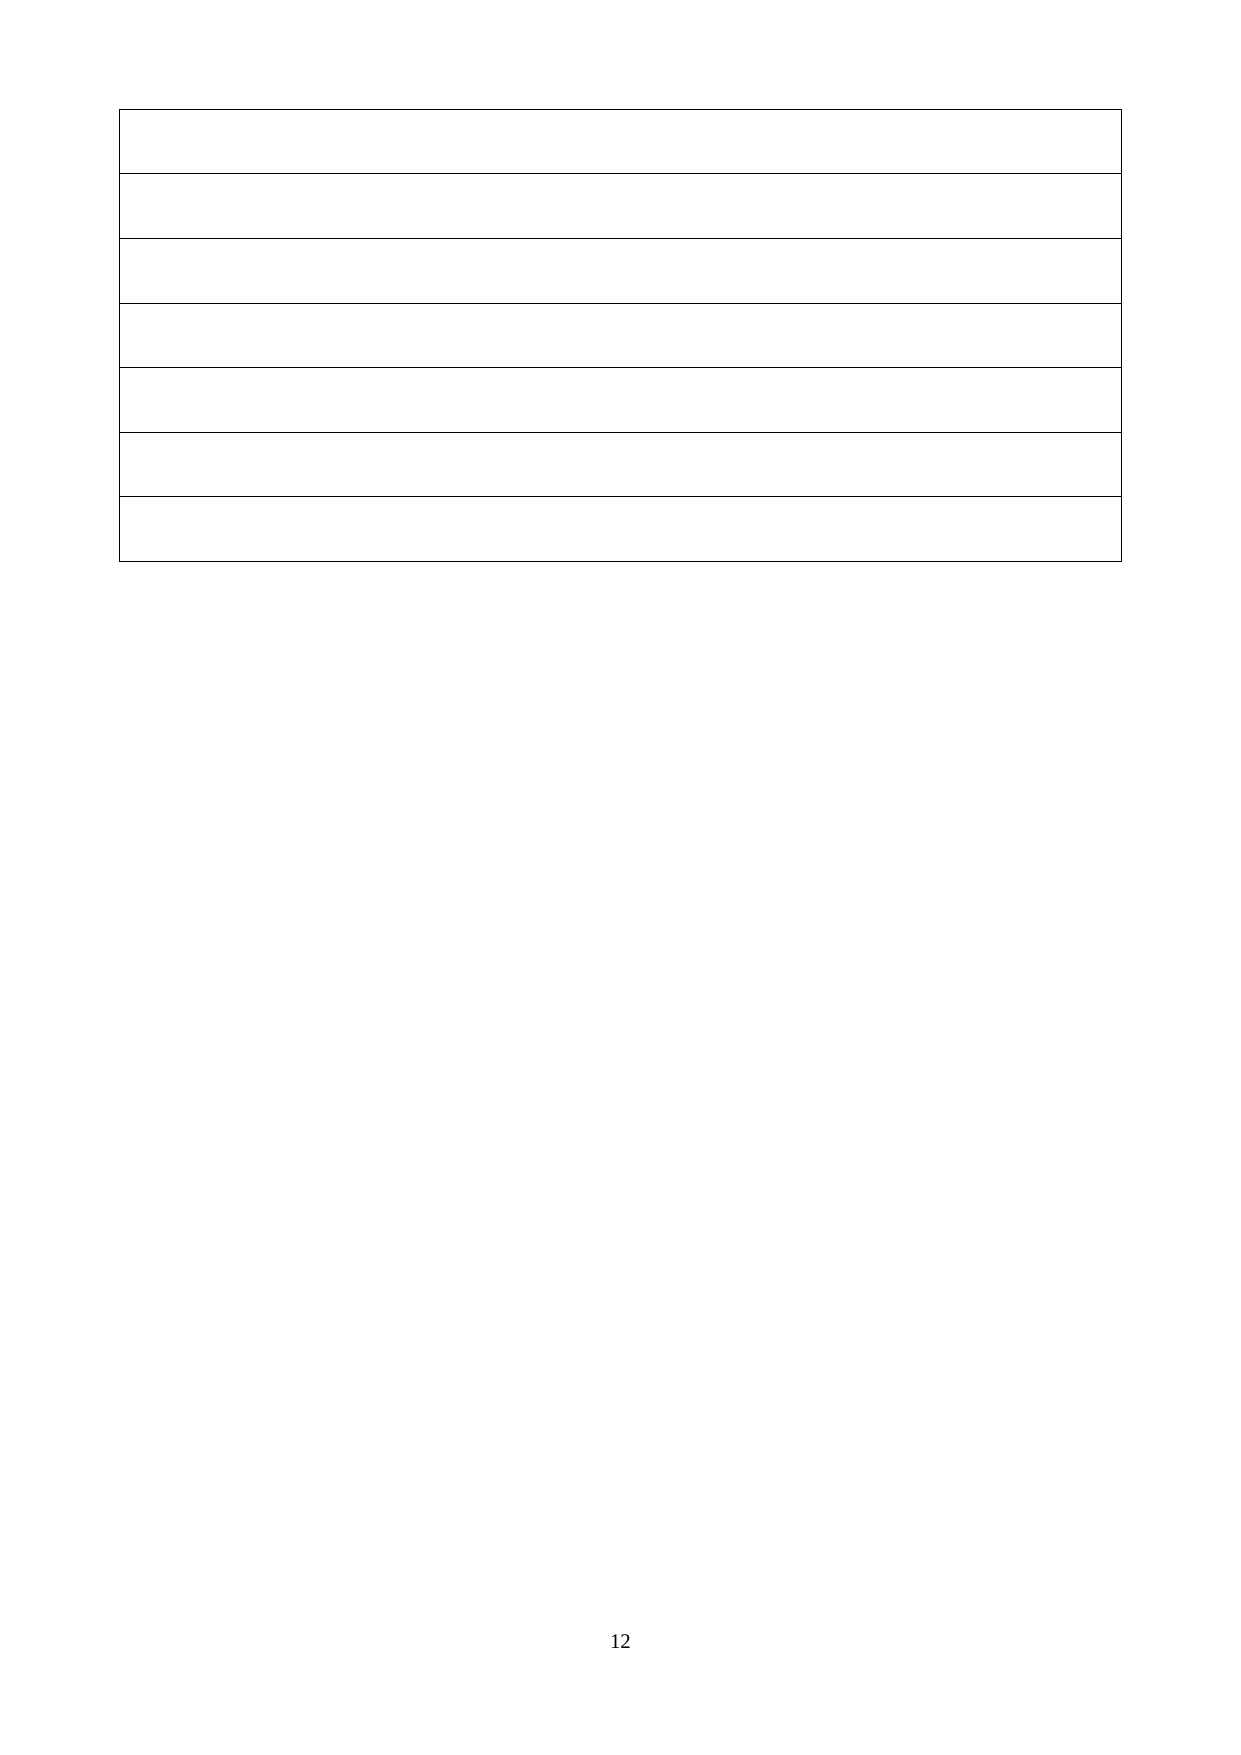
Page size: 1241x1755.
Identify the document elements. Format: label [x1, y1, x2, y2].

table_cell [120, 304, 1121, 367]
table_cell [120, 239, 1121, 302]
table_cell [120, 433, 1121, 496]
table_cell [120, 174, 1121, 238]
table_cell [120, 368, 1121, 432]
table_cell [120, 497, 1121, 561]
table_cell [120, 110, 1121, 173]
